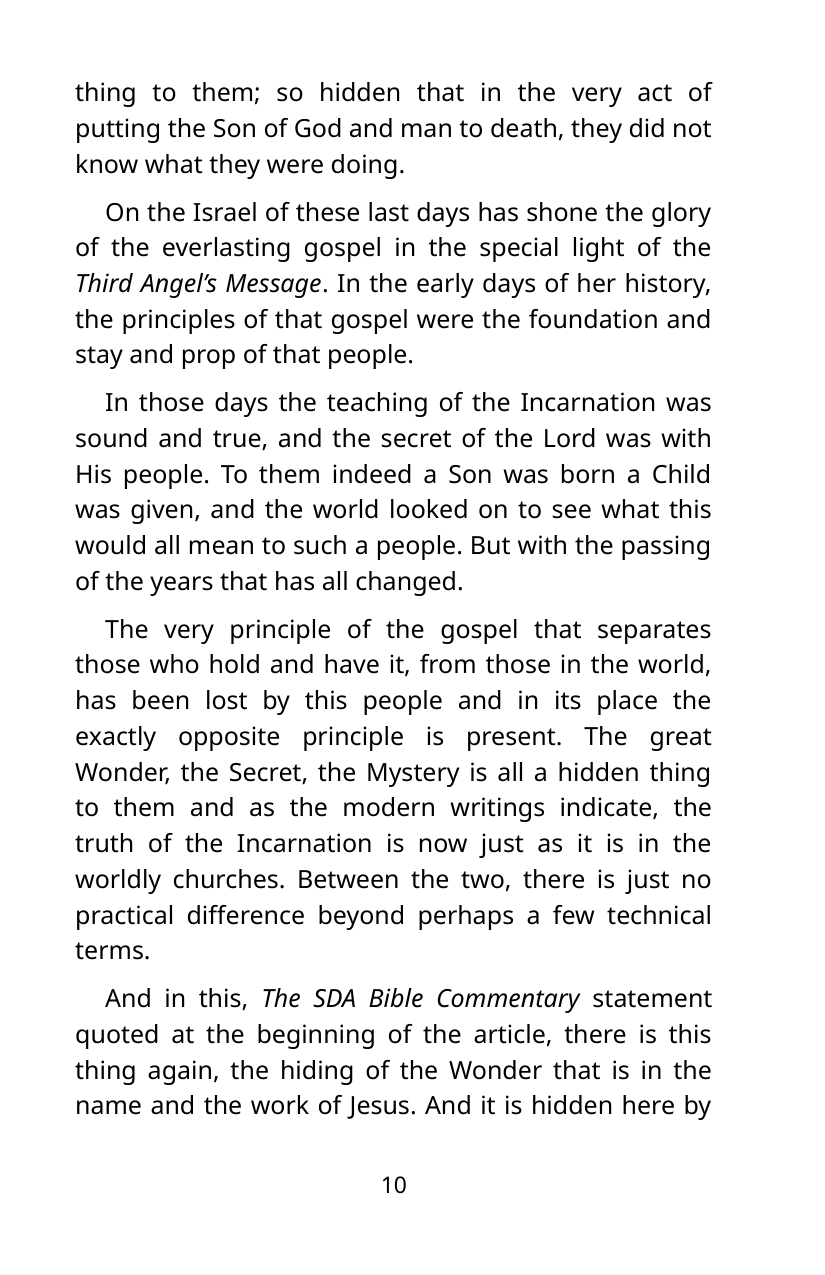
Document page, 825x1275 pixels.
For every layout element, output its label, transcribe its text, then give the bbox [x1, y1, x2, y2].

text thing to them; so hidden that in the very act of putting the Son of God and man to death, they did not know what they were doing. [75, 75, 712, 181]
text And in this, The SDA Bible Commentary statement quoted at the beginning of the article, there is this thing again, the hiding of the Wonder that is in the name and the work of Jesus. And it is hidden here by [75, 981, 712, 1122]
text On the Israel of these last days has shone the glory of the everlasting gospel in the special light of the Third Angel’s Message. In the early days of her history, the principles of that gospel were the foundation and stay and prop of that people. [75, 194, 712, 371]
text The very principle of the gospel that separates those who hold and have it, from those in the world, has been lost by this people and in its place the exactly opposite principle is present. The great Wonder, the Secret, the Mystery is all a hidden thing to them and as the modern writings indicate, the truth of the Incarnation is now just as it is in the worldly churches. Between the two, there is just no practical difference beyond perhaps a few technical terms. [75, 611, 712, 967]
text In those days the teaching of the Incarnation was sound and true, and the secret of the Lord was with His people. To them indeed a Son was born a Child was given, and the world looked on to see what this would all mean to such a people. But with the passing of the years that has all changed. [75, 385, 712, 598]
